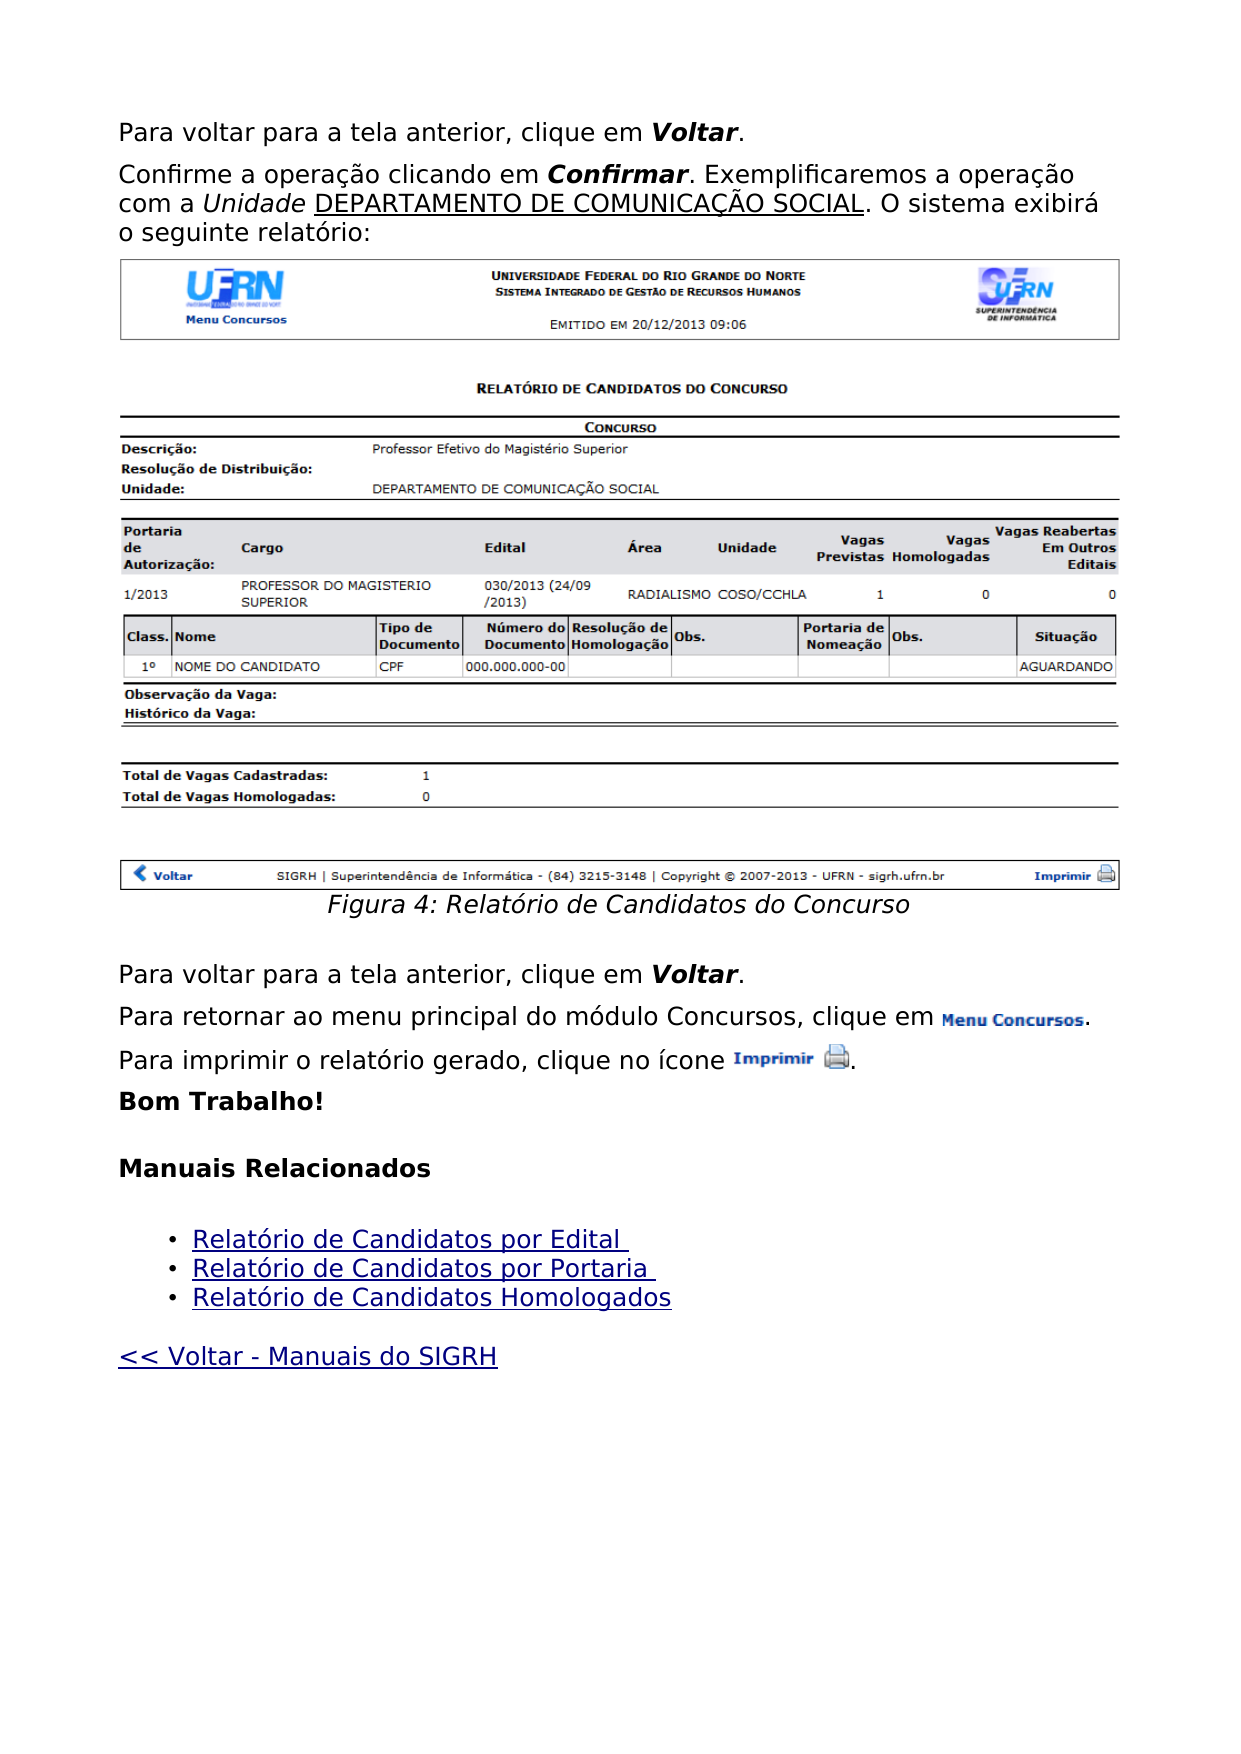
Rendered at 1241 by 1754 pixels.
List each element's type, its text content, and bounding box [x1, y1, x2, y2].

text Para voltar para a tela anterior, clique em Voltar. [118, 118, 1122, 147]
picture [942, 1014, 1084, 1026]
text Para voltar para a tela anterior, clique em Voltar. [118, 961, 1122, 990]
list Relatório de Candidatos por Portaria [177, 1254, 1122, 1284]
list Relatório de Candidatos Homologados [177, 1284, 1122, 1313]
text Para retornar ao menu principal do módulo Concursos, clique em . [118, 1002, 1122, 1032]
text Bom Trabalho! [118, 1087, 1122, 1117]
text << Voltar - Manuais do SIGRH [118, 1342, 1122, 1371]
text Figura 4: Relatório de Candidatos do Concurso [118, 890, 1122, 919]
picture [118, 259, 1123, 890]
subtitle Manuais Relacionados [118, 1154, 1122, 1183]
picture [733, 1044, 850, 1069]
list Relatório de Candidatos por Edital [177, 1225, 1122, 1254]
text Confirme a operação clicando em Confirmar. Exemplificaremos a operação com a Unidade DEPARTAMENTO DE COMUNICAÇÃO SOCIAL. O sistema exibirá o seguinte relatório: [118, 160, 1122, 247]
text Para imprimir o relatório gerado, clique no ícone . [118, 1044, 1122, 1075]
